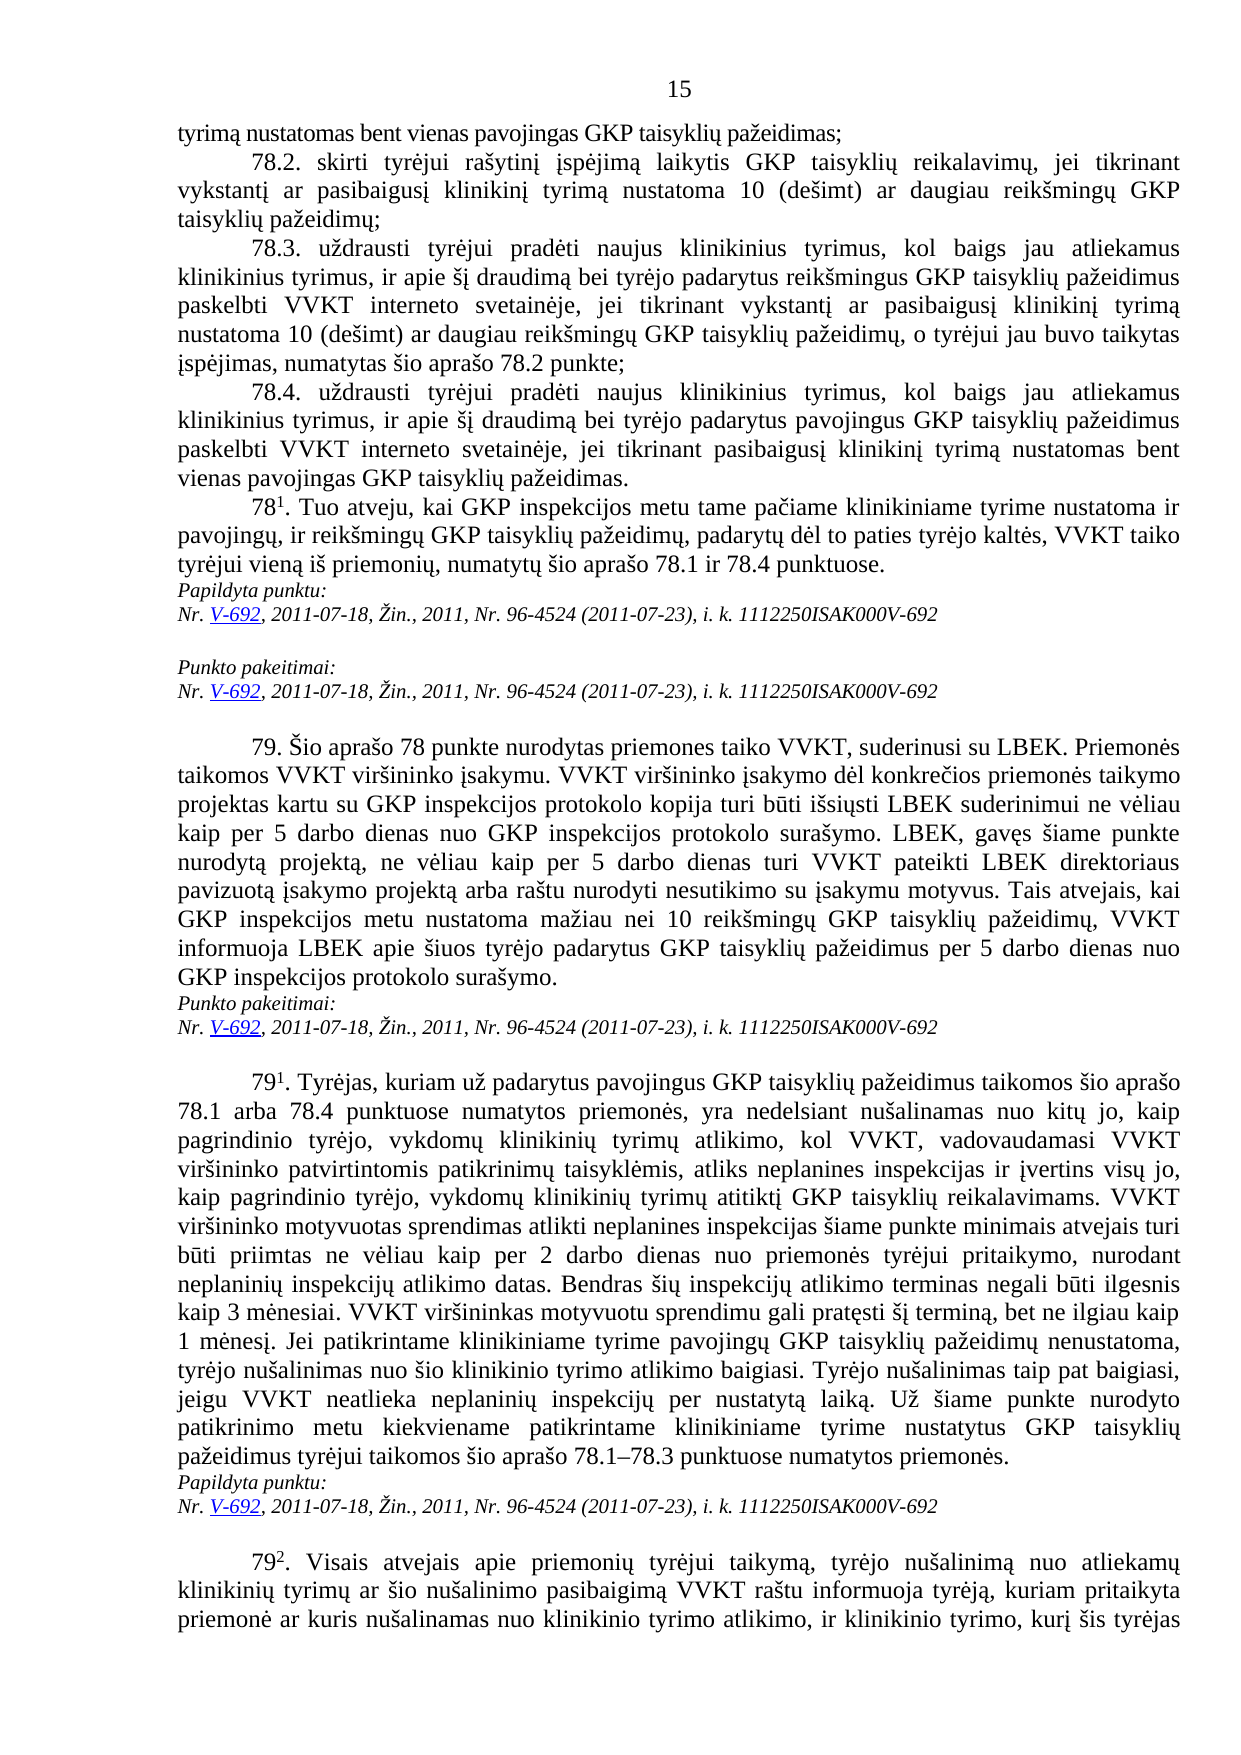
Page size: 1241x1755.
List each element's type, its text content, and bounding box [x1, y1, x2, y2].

text Nr. V-692, 2011-07-18, Žin., 2011, Nr. 96-4524 (2011-07-23), i. k. 1112250ISAK000V-692 [177, 1494, 1181, 1518]
text 78.2. skirti tyrėjui rašytinį įspėjimą laikytis GKP taisyklių reikalavimų, jei tikrinant vykstantį ar pasibaigusį klinikinį tyrimą nustatoma 10 (dešimt) ar daugiau reikšmingų GKP taisyklių pažeidimų; [177, 147, 1181, 233]
text 79. Šio aprašo 78 punkte nurodytas priemones taiko VVKT, suderinusi su LBEK. Priemonės taikomos VVKT viršininko įsakymu. VVKT viršininko įsakymo dėl konkrečios priemonės taikymo projektas kartu su GKP inspekcijos protokolo kopija turi būti išsiųsti LBEK suderinimui ne vėliau kaip per 5 darbo dienas nuo GKP inspekcijos protokolo surašymo. LBEK, gavęs šiame punkte nurodytą projektą, ne vėliau kaip per 5 darbo dienas turi VVKT pateikti LBEK direktoriaus pavizuotą įsakymo projektą arba raštu nurodyti nesutikimo su įsakymu motyvus. Tais atvejais, kai GKP inspekcijos metu nustatoma mažiau nei 10 reikšmingų GKP taisyklių pažeidimų, VVKT informuoja LBEK apie šiuos tyrėjo padarytus GKP taisyklių pažeidimus per 5 darbo dienas nuo GKP inspekcijos protokolo surašymo. [177, 732, 1181, 991]
text Punkto pakeitimai: [177, 991, 1181, 1015]
text Nr. V-692, 2011-07-18, Žin., 2011, Nr. 96-4524 (2011-07-23), i. k. 1112250ISAK000V-692 [177, 679, 1181, 703]
text 792. Visais atvejais apie priemonių tyrėjui taikymą, tyrėjo nušalinimą nuo atliekamų klinikinių tyrimų ar šio nušalinimo pasibaigimą VVKT raštu informuoja tyrėją, kuriam pritaikyta priemonė ar kuris nušalinamas nuo klinikinio tyrimo atlikimo, ir klinikinio tyrimo, kurį šis tyrėjas [177, 1547, 1181, 1633]
text Nr. V-692, 2011-07-18, Žin., 2011, Nr. 96-4524 (2011-07-23), i. k. 1112250ISAK000V-692 [177, 1015, 1181, 1039]
text Papildyta punktu: [177, 1470, 1181, 1494]
text Punkto pakeitimai: [177, 655, 1181, 679]
text 78.3. uždrausti tyrėjui pradėti naujus klinikinius tyrimus, kol baigs jau atliekamus klinikinius tyrimus, ir apie šį draudimą bei tyrėjo padarytus reikšmingus GKP taisyklių pažeidimus paskelbti VVKT interneto svetainėje, jei tikrinant vykstantį ar pasibaigusį klinikinį tyrimą nustatoma 10 (dešimt) ar daugiau reikšmingų GKP taisyklių pažeidimų, o tyrėjui jau buvo taikytas įspėjimas, numatytas šio aprašo 78.2 punkte; [177, 233, 1181, 377]
text tyrimą nustatomas bent vienas pavojingas GKP taisyklių pažeidimas; [177, 118, 1181, 147]
text Nr. V-692, 2011-07-18, Žin., 2011, Nr. 96-4524 (2011-07-23), i. k. 1112250ISAK000V-692 [177, 602, 1181, 626]
text Papildyta punktu: [177, 578, 1181, 602]
text 791. Tyrėjas, kuriam už padarytus pavojingus GKP taisyklių pažeidimus taikomos šio aprašo 78.1 arba 78.4 punktuose numatytos priemonės, yra nedelsiant nušalinamas nuo kitų jo, kaip pagrindinio tyrėjo, vykdomų klinikinių tyrimų atlikimo, kol VVKT, vadovaudamasi VVKT viršininko patvirtintomis patikrinimų taisyklėmis, atliks neplanines inspekcijas ir įvertins visų jo, kaip pagrindinio tyrėjo, vykdomų klinikinių tyrimų atitiktį GKP taisyklių reikalavimams. VVKT viršininko motyvuotas sprendimas atlikti neplanines inspekcijas šiame punkte minimais atvejais turi būti priimtas ne vėliau kaip per 2 darbo dienas nuo priemonės tyrėjui pritaikymo, nurodant neplaninių inspekcijų atlikimo datas. Bendras šių inspekcijų atlikimo terminas negali būti ilgesnis kaip 3 mėnesiai. VVKT viršininkas motyvuotu sprendimu gali pratęsti šį terminą, bet ne ilgiau kaip 1 mėnesį. Jei patikrintame klinikiniame tyrime pavojingų GKP taisyklių pažeidimų nenustatoma, tyrėjo nušalinimas nuo šio klinikinio tyrimo atlikimo baigiasi. Tyrėjo nušalinimas taip pat baigiasi, jeigu VVKT neatlieka neplaninių inspekcijų per nustatytą laiką. Už šiame punkte nurodyto patikrinimo metu kiekviename patikrintame klinikiniame tyrime nustatytus GKP taisyklių pažeidimus tyrėjui taikomos šio aprašo 78.1–78.3 punktuose numatytos priemonės. [177, 1067, 1181, 1470]
text 78.4. uždrausti tyrėjui pradėti naujus klinikinius tyrimus, kol baigs jau atliekamus klinikinius tyrimus, ir apie šį draudimą bei tyrėjo padarytus pavojingus GKP taisyklių pažeidimus paskelbti VVKT interneto svetainėje, jei tikrinant pasibaigusį klinikinį tyrimą nustatomas bent vienas pavojingas GKP taisyklių pažeidimas. [177, 377, 1181, 492]
text 781. Tuo atveju, kai GKP inspekcijos metu tame pačiame klinikiniame tyrime nustatoma ir pavojingų, ir reikšmingų GKP taisyklių pažeidimų, padarytų dėl to paties tyrėjo kaltės, VVKT taiko tyrėjui vieną iš priemonių, numatytų šio aprašo 78.1 ir 78.4 punktuose. [177, 492, 1181, 578]
